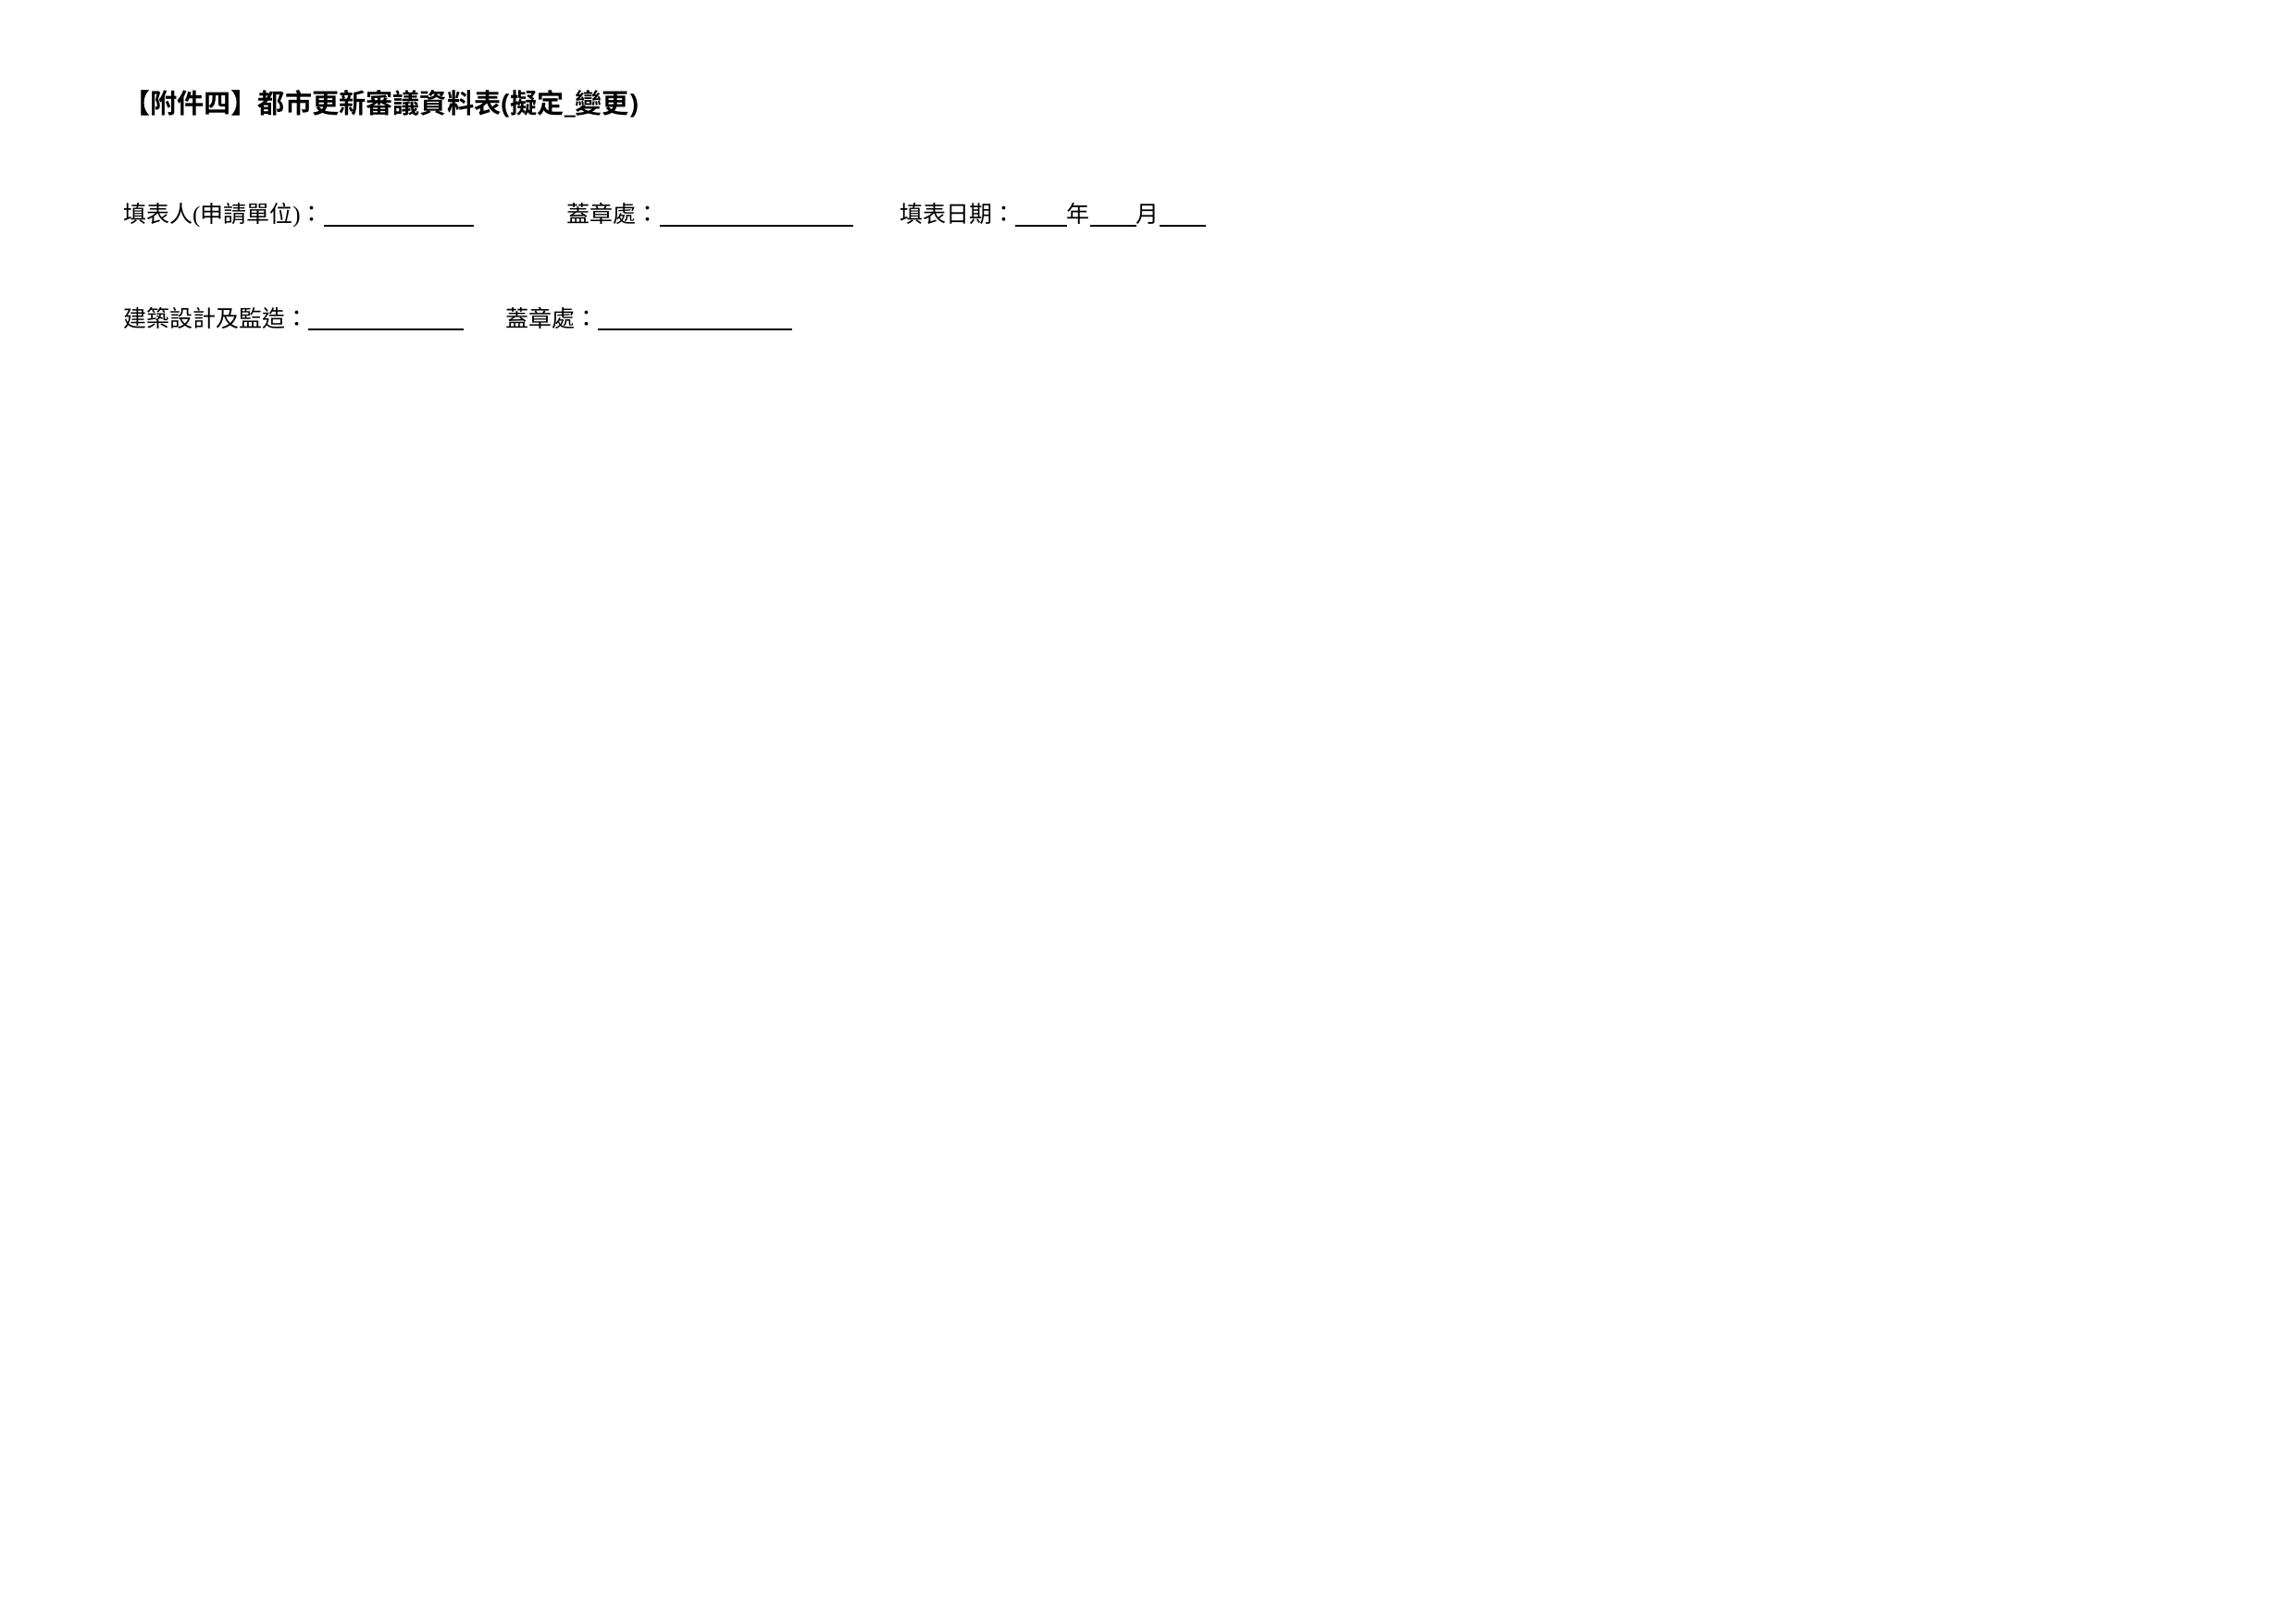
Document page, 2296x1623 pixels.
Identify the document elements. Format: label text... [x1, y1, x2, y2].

text 建築設計及監造： 蓋章處： [123, 293, 2175, 328]
text 填表人(申請單位)： 蓋章處： 填表日期： 年 月 [123, 190, 2175, 224]
